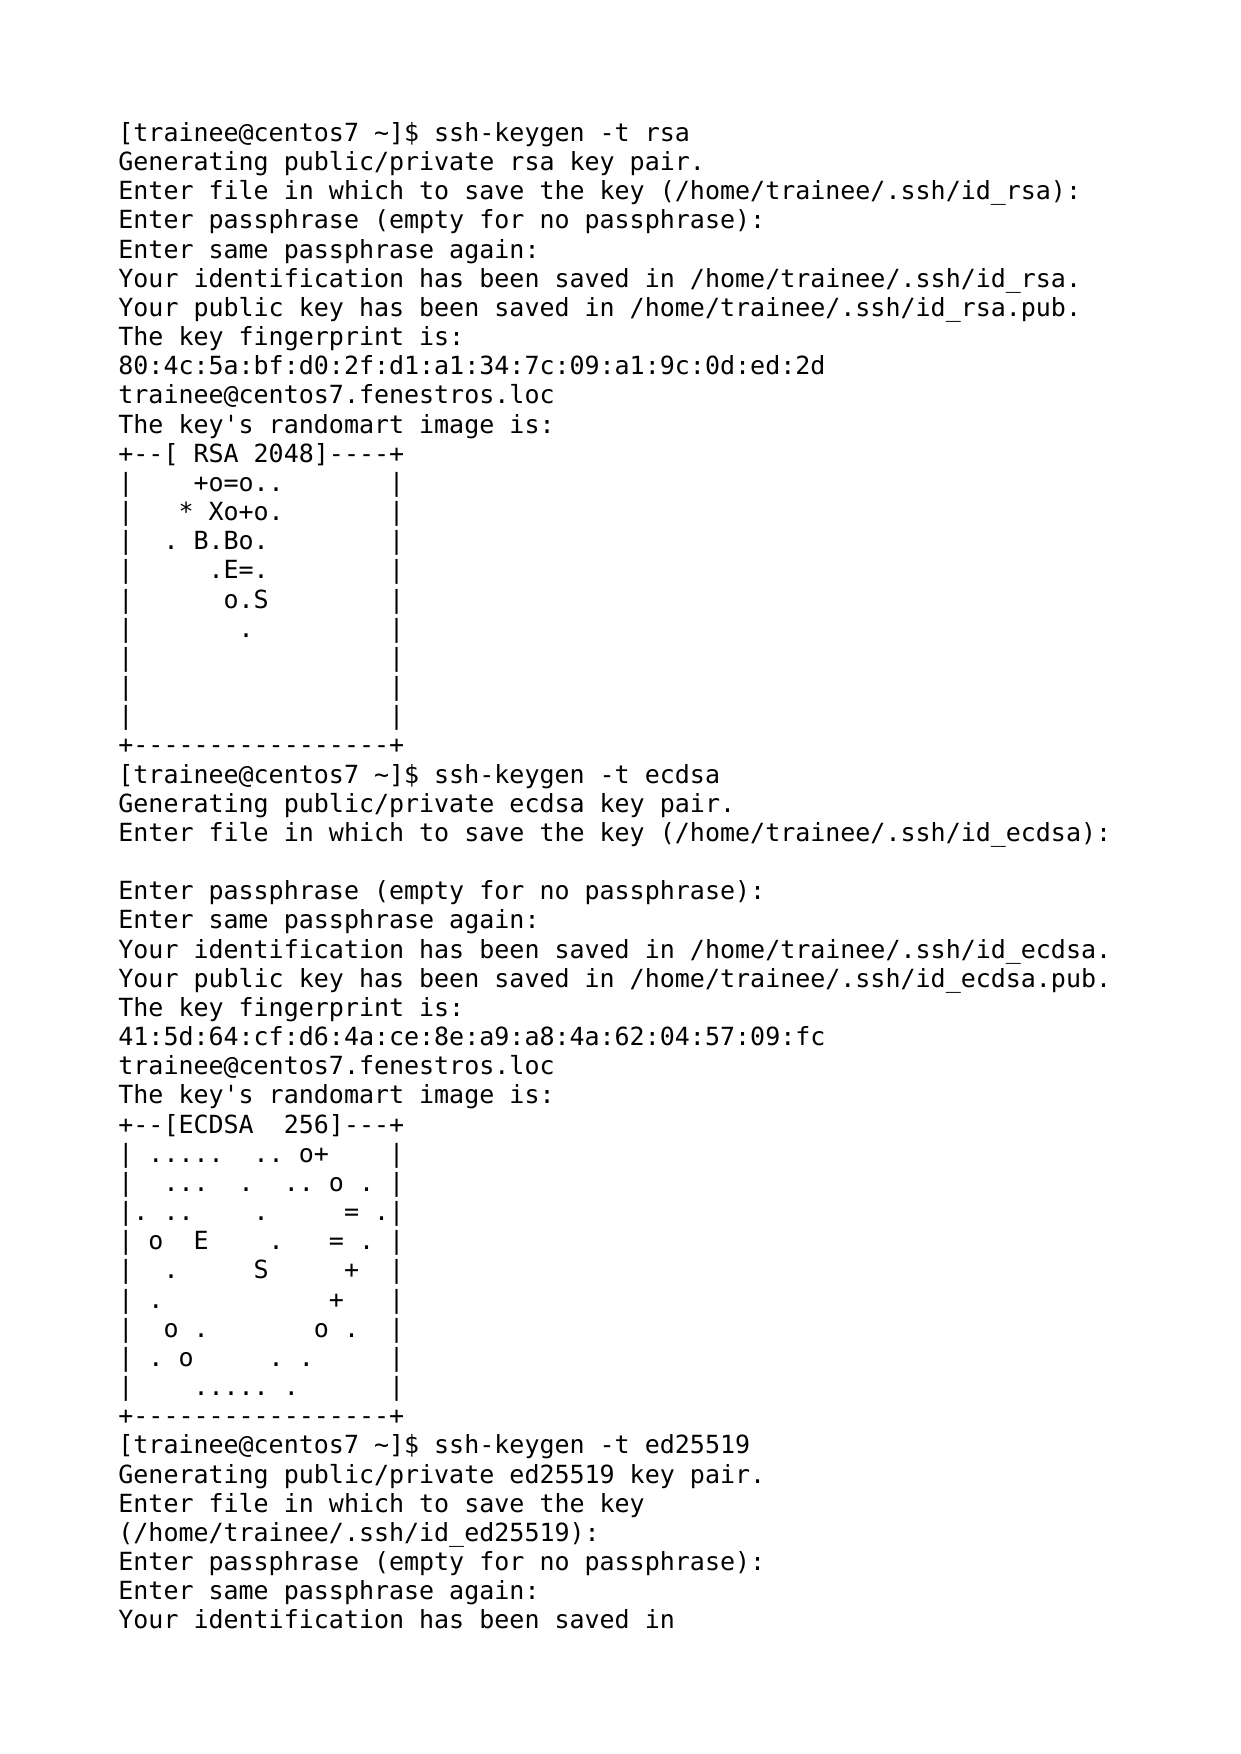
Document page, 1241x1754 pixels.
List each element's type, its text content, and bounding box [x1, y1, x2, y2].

text [trainee@centos7 ~]$ ssh-keygen -t rsa Generating public/private rsa key pair. Enter file in which to save the key (/home/trainee/.ssh/id_rsa): Enter passphrase (empty for no passphrase): Enter same passphrase again: Your identification has been saved in /home/trainee/.ssh/id_rsa. Your public key has been saved in /home/trainee/.ssh/id_rsa.pub. The key fingerprint is: 80:4c:5a:bf:d0:2f:d1:a1:34:7c:09:a1:9c:0d:ed:2d trainee@centos7.fenestros.loc The key's randomart image is: +--[ RSA 2048]----+ | +o=o.. | | * Xo+o. | | . B.Bo. | | .E=. | | o.S | | . | | | | | | | +-----------------+ [trainee@centos7 ~]$ ssh-keygen -t ecdsa Generating public/private ecdsa key pair. Enter file in which to save the key (/home/trainee/.ssh/id_ecdsa): Enter passphrase (empty for no passphrase): Enter same passphrase again: Your identification has been saved in /home/trainee/.ssh/id_ecdsa. Your public key has been saved in /home/trainee/.ssh/id_ecdsa.pub. The key fingerprint is: 41:5d:64:cf:d6:4a:ce:8e:a9:a8:4a:62:04:57:09:fc trainee@centos7.fenestros.loc The key's randomart image is: +--[ECDSA 256]---+ | ..... .. o+ | | ... . .. o . | |. .. . = .| | o E . = . | | . S + | | . + | | o . o . | | . o . . | | ..... . | +-----------------+ [trainee@centos7 ~]$ ssh-keygen -t ed25519 Generating public/private ed25519 key pair. Enter file in which to save the key (/home/trainee/.ssh/id_ed25519): Enter passphrase (empty for no passphrase): Enter same passphrase again: Your identification has been saved in [118, 118, 1122, 1635]
